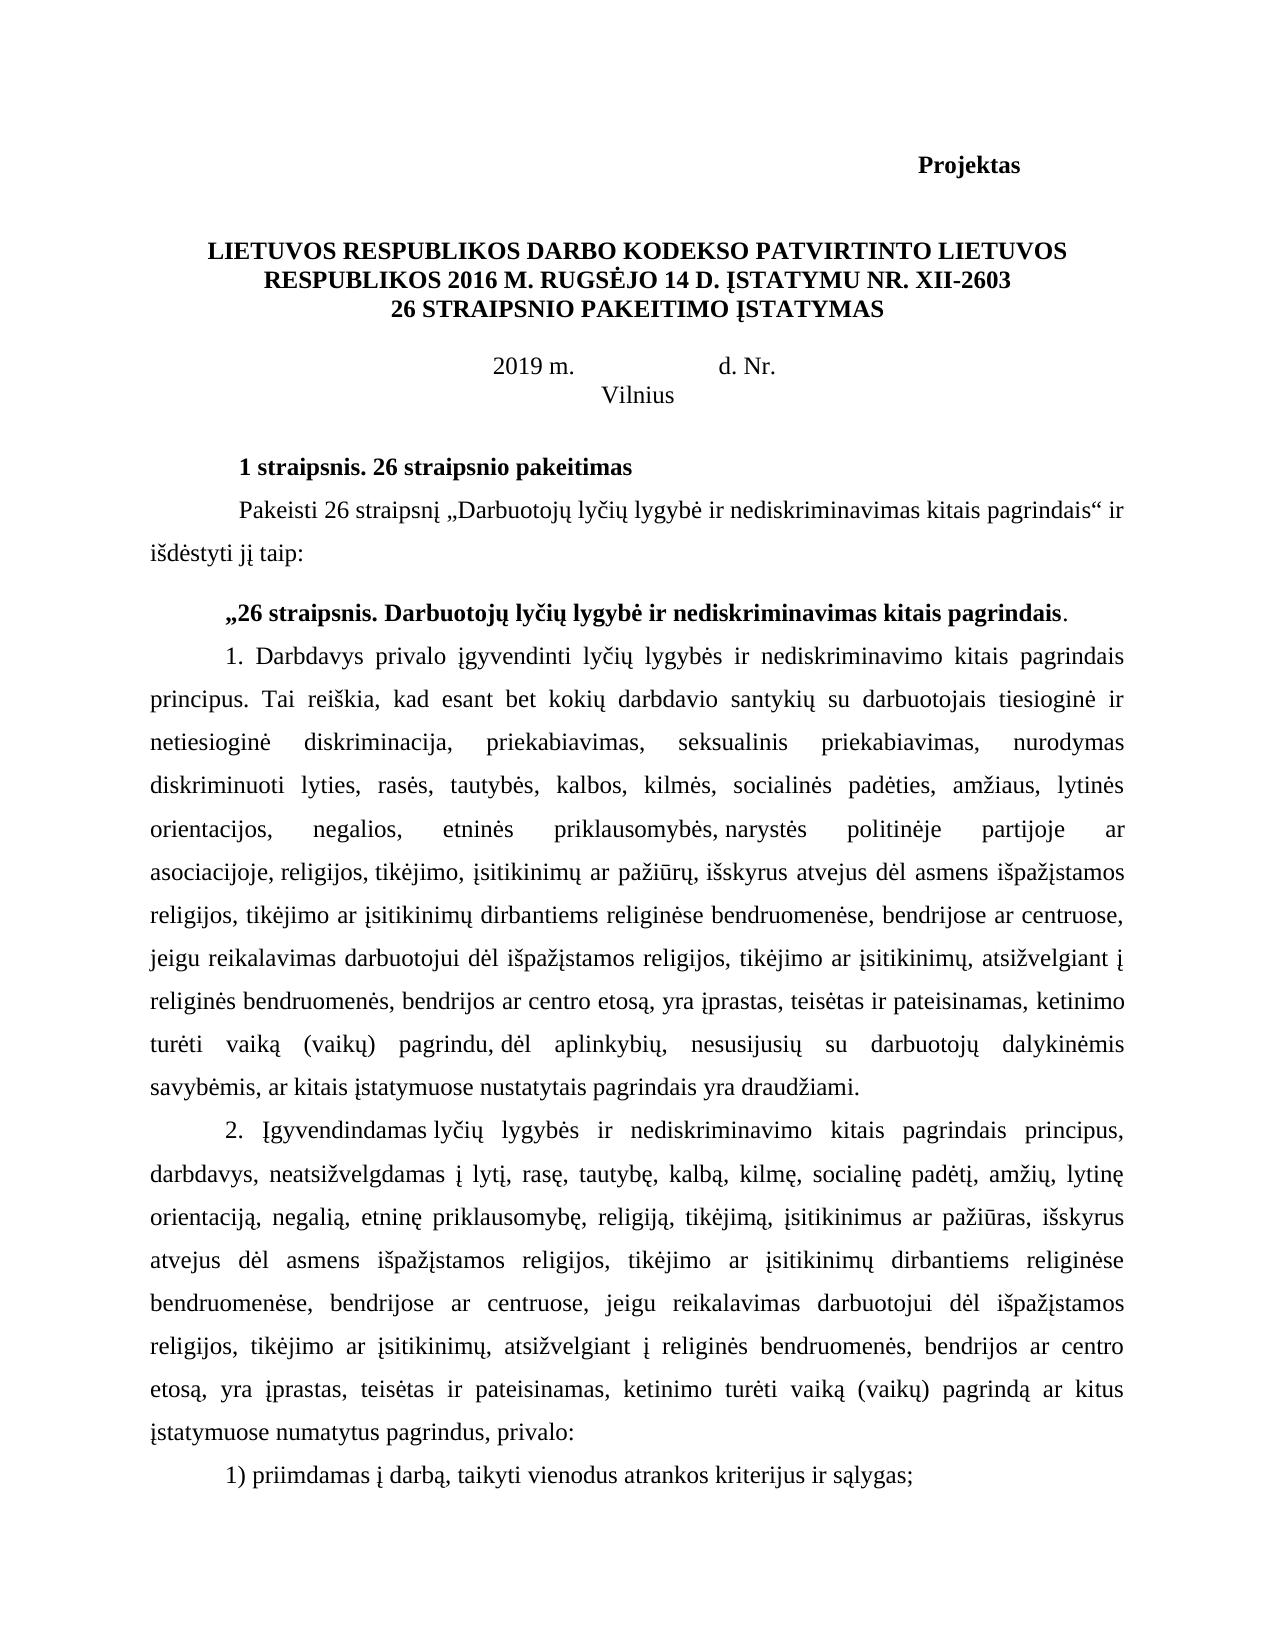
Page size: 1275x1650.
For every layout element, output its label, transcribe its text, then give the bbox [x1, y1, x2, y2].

text Vilnius [150, 380, 1125, 409]
text LIETUVOS RESPUBLIKOS DARBO KODEKSO PATVIRTINTO LIETUVOS RESPUBLIKOS 2016 M. RUGSĖJO 14 D. ĮSTATYMU NR. XII-2603 [150, 236, 1125, 294]
text 1 straipsnis. 26 straipsnio pakeitimas [150, 452, 1125, 481]
text 2019 m. d. Nr. [150, 351, 1125, 380]
text „26 straipsnis. Darbuotojų lyčių lygybė ir nediskriminavimas kitais pagrindais. [150, 598, 1125, 627]
text 2. Įgyvendindamas lyčių lygybės ir nediskriminavimo kitais pagrindais principus, darbdavys, neatsižvelgdamas į lytį, rasę, tautybę, kalbą, kilmę, socialinę padėtį, amžių, lytinę orientaciją, negalią, etninę priklausomybę, religiją, tikėjimą, įsitikinimus ar pažiūras, išskyrus atvejus dėl asmens išpažįstamos religijos, tikėjimo ar įsitikinimų dirbantiems religinėse bendruomenėse, bendrijose ar centruose, jeigu reikalavimas darbuotojui dėl išpažįstamos religijos, tikėjimo ar įsitikinimų, atsižvelgiant į religinės bendruomenės, bendrijos ar centro etosą, yra įprastas, teisėtas ir pateisinamas, ketinimo turėti vaiką (vaikų) pagrindą ar kitus įstatymuose numatytus pagrindus, privalo: [150, 1116, 1125, 1446]
text 26 STRAIPSNIO PAKEITIMO ĮSTATYMAS [150, 294, 1125, 322]
text Projektas [918, 150, 1125, 179]
text 1) priimdamas į darbą, taikyti vienodus atrankos kriterijus ir sąlygas; [150, 1461, 1125, 1489]
text Pakeisti 26 straipsnį „Darbuotojų lyčių lygybė ir nediskriminavimas kitais pagrindais“ ir išdėstyti jį taip: [150, 495, 1125, 567]
text 1. Darbdavys privalo įgyvendinti lyčių lygybės ir nediskriminavimo kitais pagrindais principus. Tai reiškia, kad esant bet kokių darbdavio santykių su darbuotojais tiesioginė ir netiesioginė diskriminacija, priekabiavimas, seksualinis priekabiavimas, nurodymas diskriminuoti lyties, rasės, tautybės, kalbos, kilmės, socialinės padėties, amžiaus, lytinės orientacijos, negalios, etninės priklausomybės, narystės politinėje partijoje ar asociacijoje, religijos, tikėjimo, įsitikinimų ar pažiūrų, išskyrus atvejus dėl asmens išpažįstamos religijos, tikėjimo ar įsitikinimų dirbantiems religinėse bendruomenėse, bendrijose ar centruose, jeigu reikalavimas darbuotojui dėl išpažįstamos religijos, tikėjimo ar įsitikinimų, atsižvelgiant į religinės bendruomenės, bendrijos ar centro etosą, yra įprastas, teisėtas ir pateisinamas, ketinimo turėti vaiką (vaikų) pagrindu, dėl aplinkybių, nesusijusių su darbuotojų dalykinėmis savybėmis, ar kitais įstatymuose nustatytais pagrindais yra draudžiami. [150, 641, 1125, 1101]
